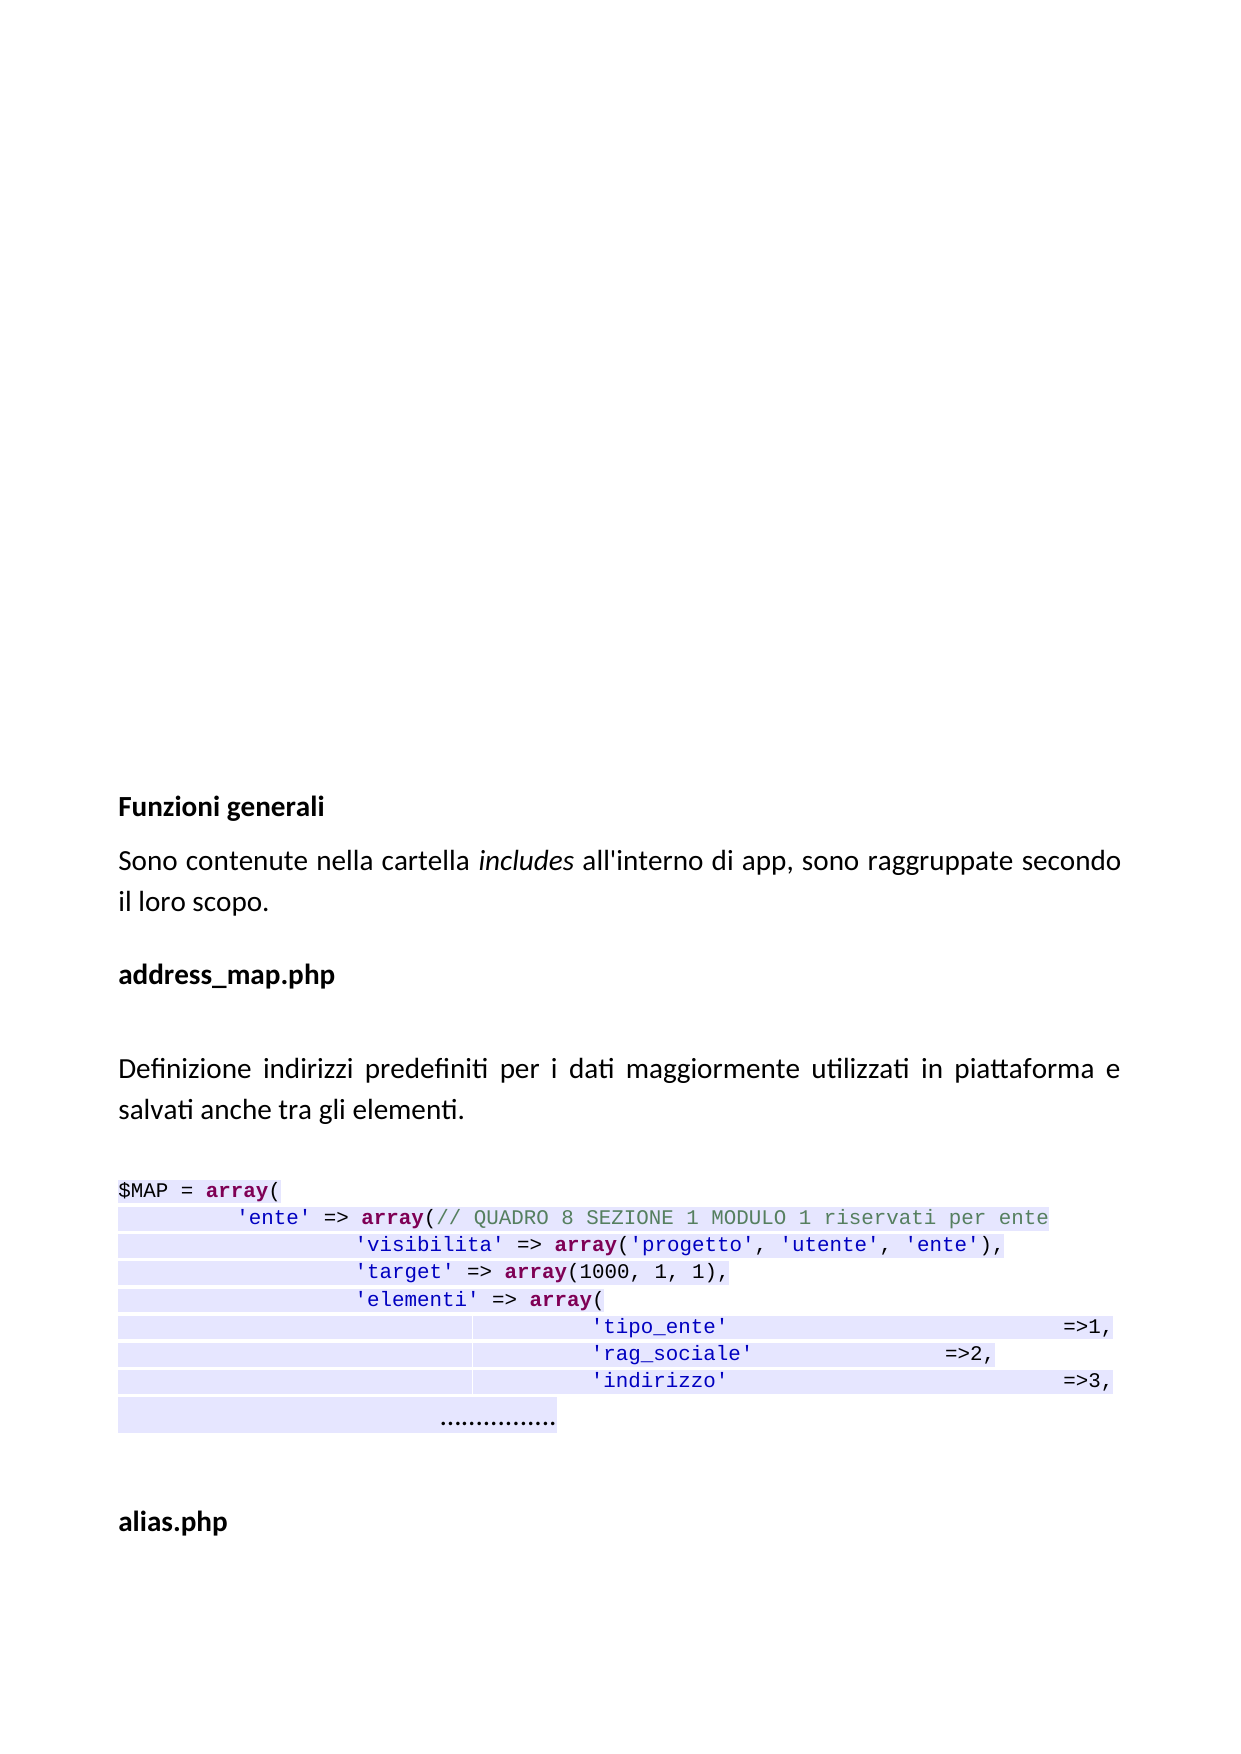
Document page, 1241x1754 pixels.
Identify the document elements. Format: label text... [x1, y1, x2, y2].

text 'visibilita' => array('progetto', 'utente', 'ente'), [118, 1234, 1122, 1258]
text 'rag_sociale' =>2, [118, 1343, 1122, 1367]
text Funzioni generali [118, 788, 1122, 824]
text Definizione indirizzi predefiniti per i dati maggiormente utilizzati in piattaforma e salvati anche tra gli elementi. [118, 1050, 1122, 1126]
text 'elementi' => array( [118, 1288, 1122, 1312]
text 'ente' => array(// QUADRO 8 SEZIONE 1 MODULO 1 riservati per ente [118, 1207, 1122, 1231]
text $MAP = array( [118, 1180, 1122, 1203]
text …............. [118, 1397, 1122, 1433]
text 'tipo_ente' =>1, [118, 1316, 1122, 1339]
text alias.php [118, 1503, 1122, 1538]
text address_map.php [118, 956, 1122, 992]
text 'target' => array(1000, 1, 1), [118, 1261, 1122, 1285]
text 'indirizzo' =>3, [118, 1370, 1122, 1394]
text Sono contenute nella cartella includes all'interno di app, sono raggruppate secondo il loro scopo. [118, 842, 1122, 918]
